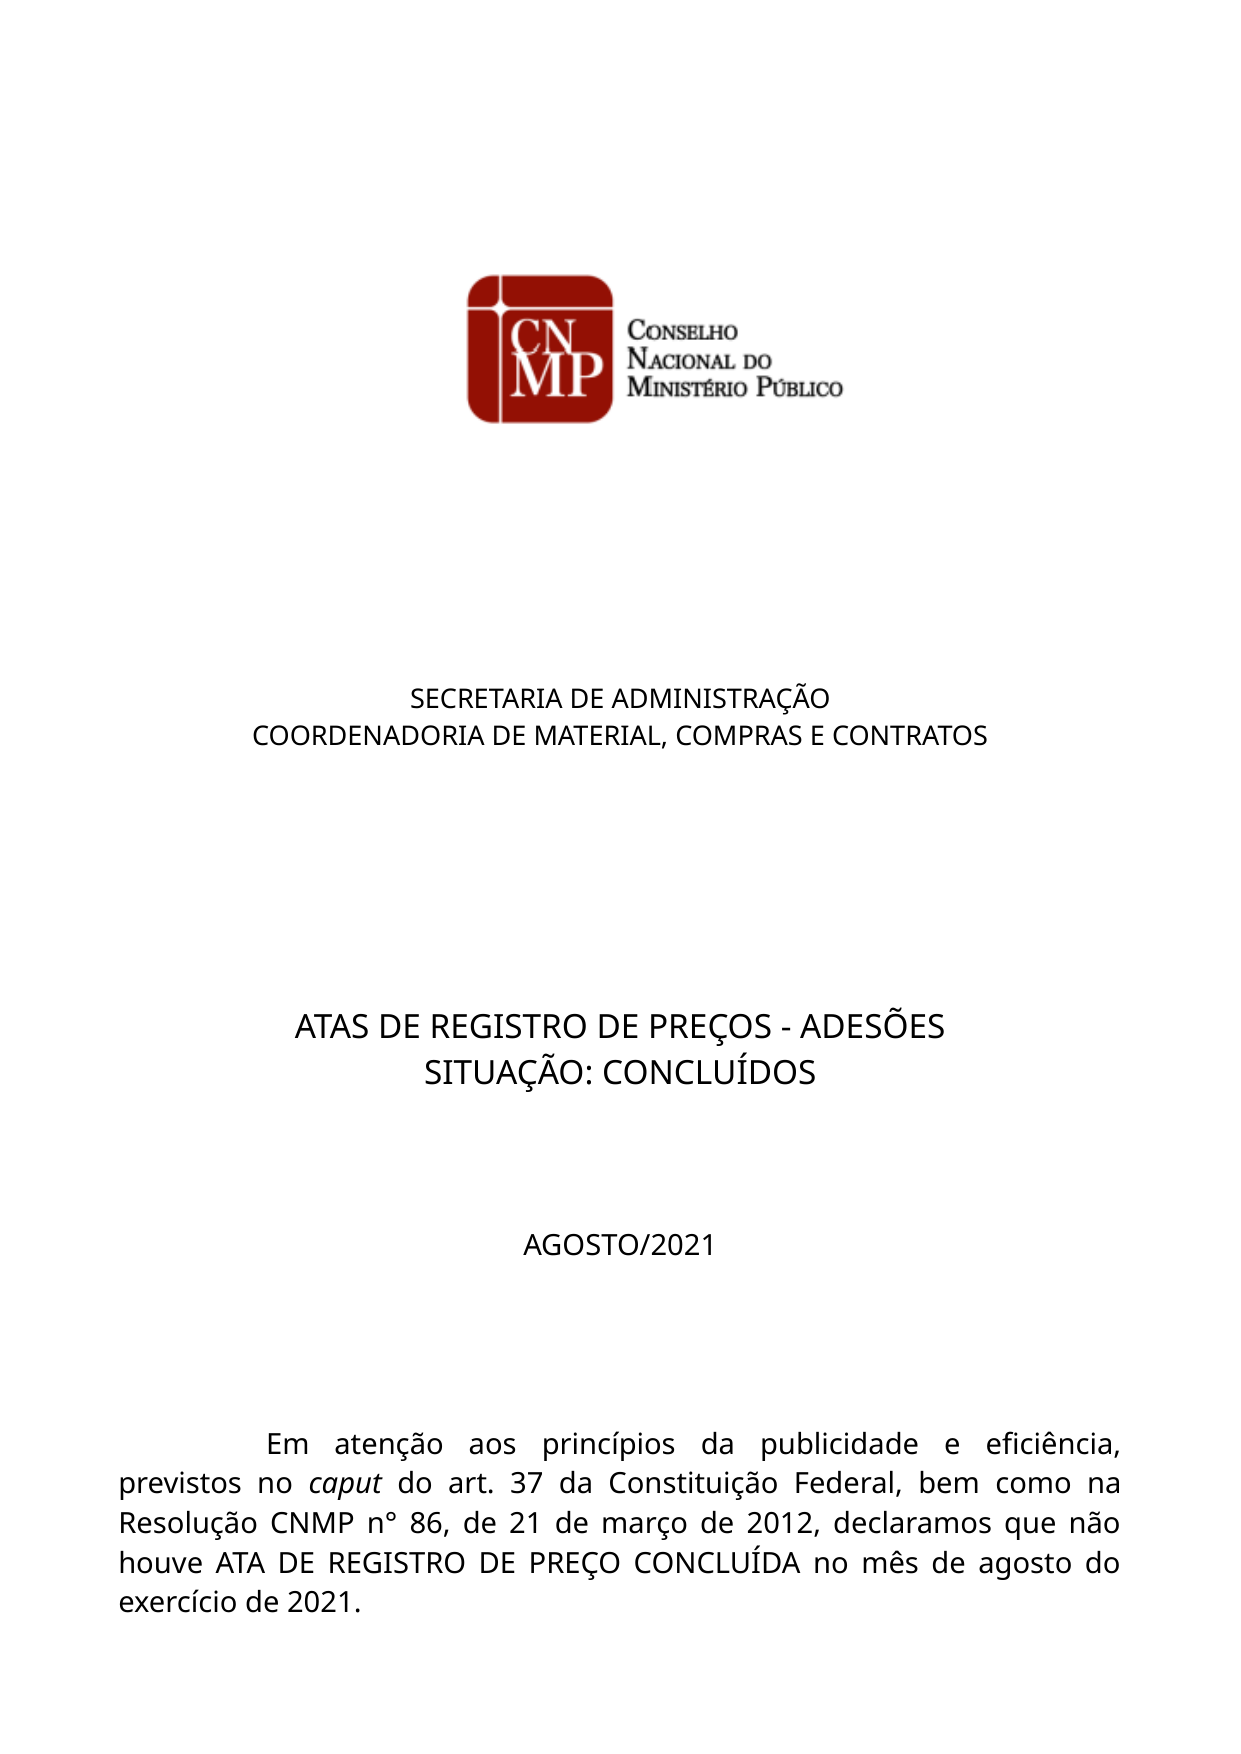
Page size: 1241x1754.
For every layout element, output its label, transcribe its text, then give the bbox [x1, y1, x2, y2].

text COORDENADORIA DE MATERIAL, COMPRAS E CONTRATOS [118, 717, 1122, 753]
text ATAS DE REGISTRO DE PREÇOS - ADESÕES [118, 1003, 1122, 1049]
text SITUAÇÃO: CONCLUÍDOS [118, 1049, 1122, 1094]
text Em atenção aos princípios da publicidade e eficiência, previstos no caput do art. 37 da Constituição Federal, bem como na Resolução CNMP n° 86, de 21 de março de 2012, declaramos que não houve ATA DE REGISTRO DE PREÇO CONCLUÍDA no mês de agosto do exercício de 2021. [118, 1423, 1122, 1621]
text AGOSTO/2021 [118, 1224, 1122, 1264]
text SECRETARIA DE ADMINISTRAÇÃO [118, 680, 1122, 717]
